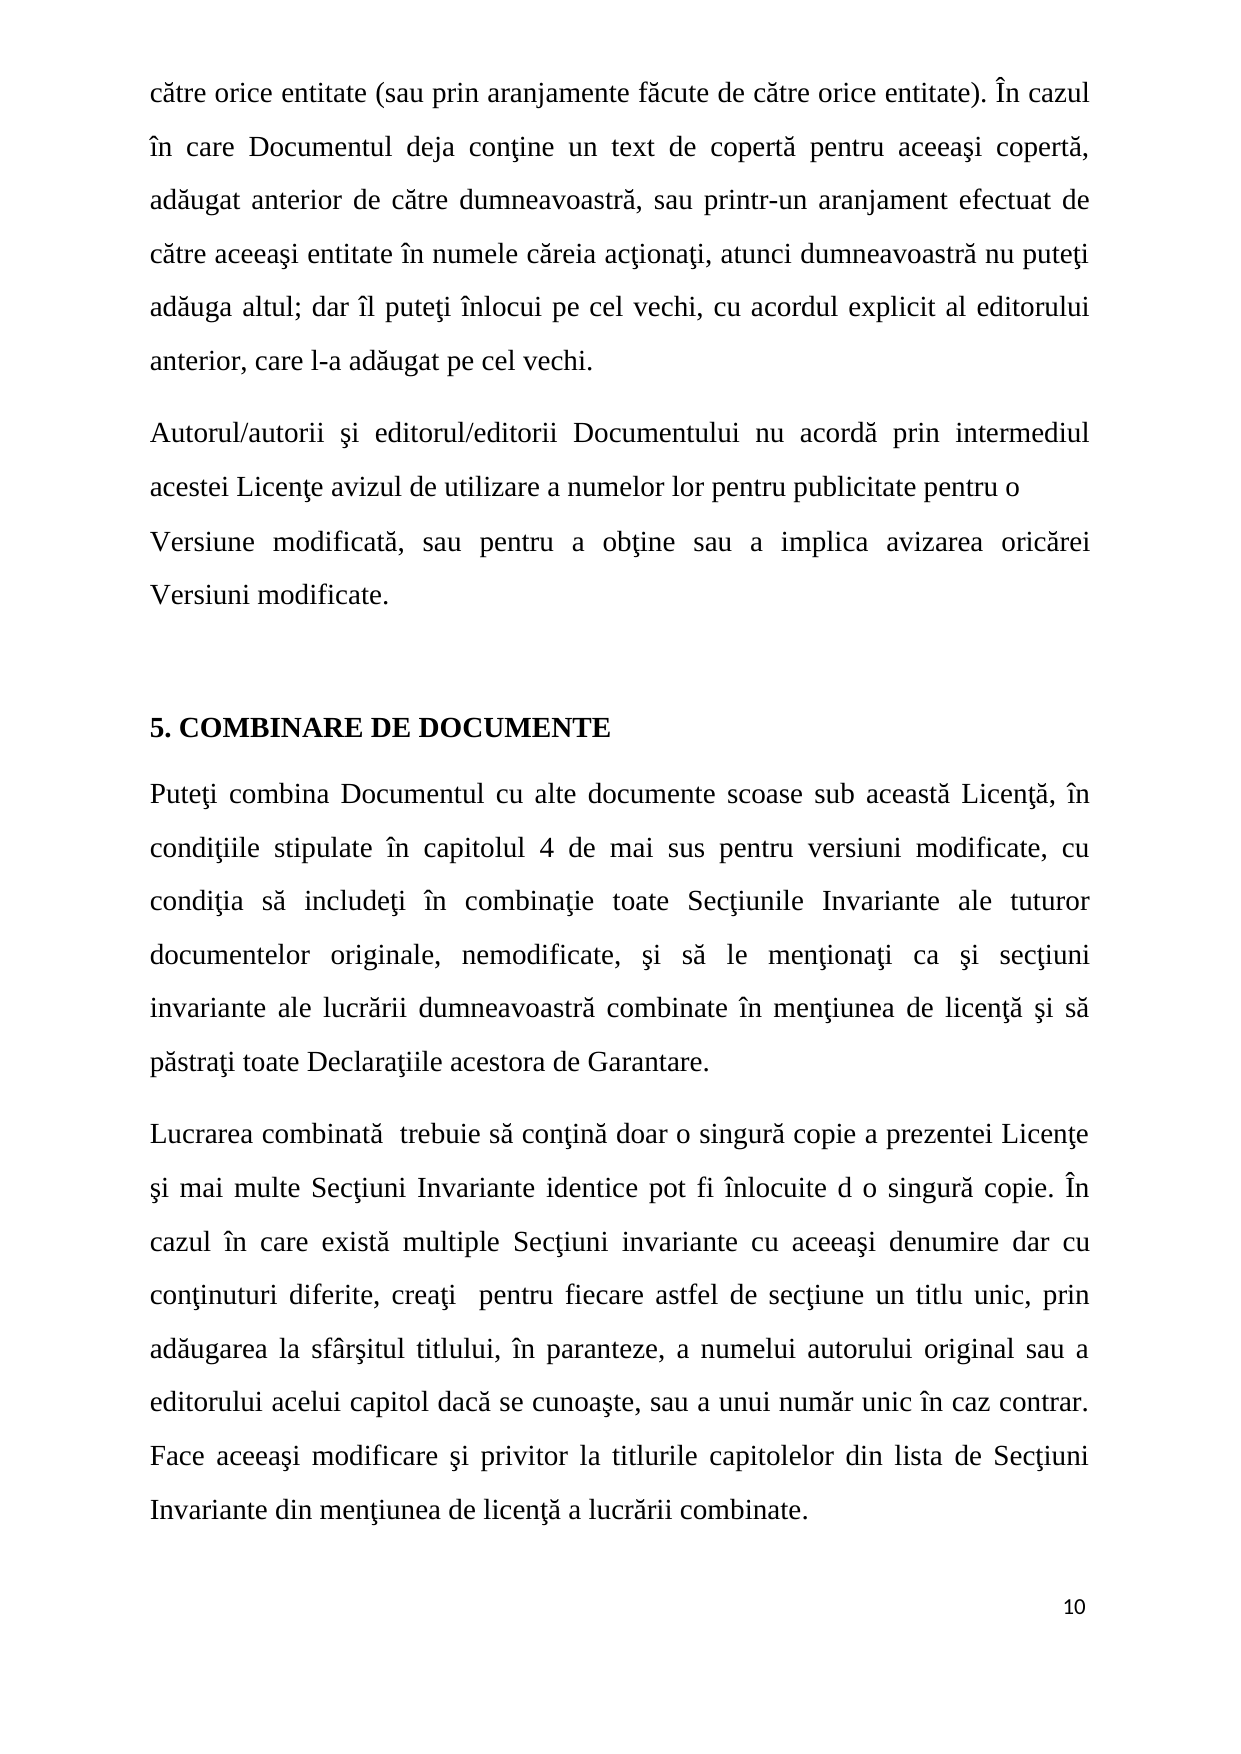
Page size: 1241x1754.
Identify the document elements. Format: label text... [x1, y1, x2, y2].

text Lucrarea combinată trebuie să conţină doar o singură copie a prezentei Licenţe şi mai multe Secţiuni Invariante identice pot fi înlocuite d o singură copie. În cazul în care există multiple Secţiuni invariante cu aceeaşi denumire dar cu conţinuturi diferite, creaţi pentru fiecare astfel de secţiune un titlu unic, prin adăugarea la sfârşitul titlului, în paranteze, a numelui autorului original sau a editorului acelui capitol dacă se cunoaşte, sau a unui număr unic în caz contrar. Face aceeaşi modificare şi privitor la titlurile capitolelor din lista de Secţiuni Invariante din menţiunea de licenţă a lucrării combinate. [149, 1116, 1091, 1525]
text Puteţi combina Documentul cu alte documente scoase sub această Licenţă, în condiţiile stipulate în capitolul 4 de mai sus pentru versiuni modificate, cu condiţia să includeţi în combinaţie toate Secţiunile Invariante ale tuturor documentelor originale, nemodificate, şi să le menţionaţi ca şi secţiuni invariante ale lucrării dumneavoastră combinate în menţiunea de licenţă şi să păstraţi toate Declaraţiile acestora de Garantare. [149, 776, 1091, 1078]
subtitle 5. COMBINARE DE DOCUMENTE [149, 710, 1091, 743]
text către orice entitate (sau prin aranjamente făcute de către orice entitate). În cazul în care Documentul deja conţine un text de copertă pentru aceeaşi copertă, adăugat anterior de către dumneavoastră, sau printr-un aranjament efectuat de către aceeaşi entitate în numele căreia acţionaţi, atunci dumneavoastră nu puteţi adăuga altul; dar îl puteţi înlocui pe cel vechi, cu acordul explicit al editorului anterior, care l-a adăugat pe cel vechi. [149, 75, 1091, 377]
text Autorul/autorii şi editorul/editorii Documentului nu acordă prin intermediul acestei Licenţe avizul de utilizare a numelor lor pentru publicitate pentru o [149, 415, 1091, 502]
text Versiune modificată, sau pentru a obţine sau a implica avizarea oricărei Versiuni modificate. [149, 524, 1091, 611]
